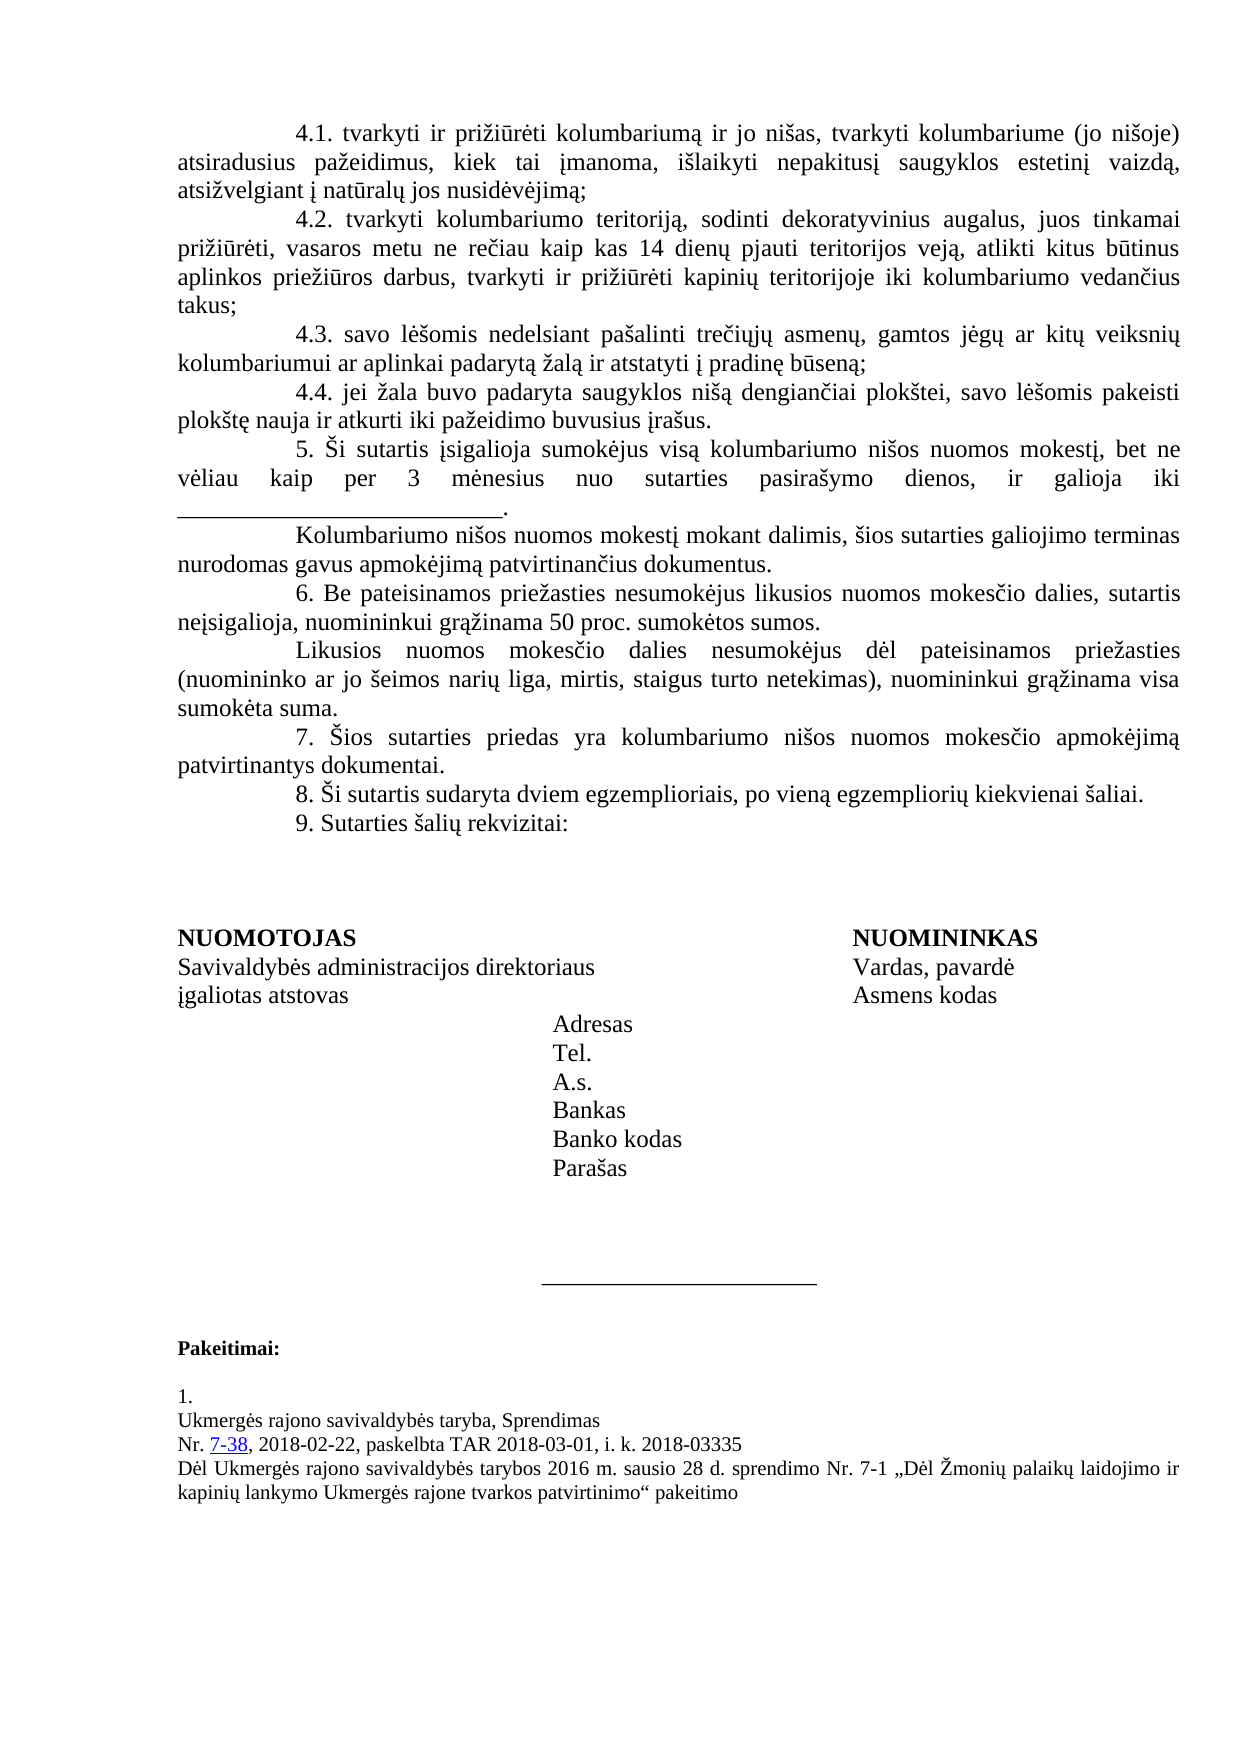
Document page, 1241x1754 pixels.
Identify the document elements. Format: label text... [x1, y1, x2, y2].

text Dėl Ukmergės rajono savivaldybės tarybos 2016 m. sausio 28 d. sprendimo Nr. 7-1 „Dėl Žmonių palaikų laidojimo ir kapinių lankymo Ukmergės rajone tvarkos patvirtinimo“ pakeitimo [177, 1456, 1181, 1504]
text Nr. 7-38, 2018-02-22, paskelbta TAR 2018-03-01, i. k. 2018-03335 [177, 1432, 1181, 1456]
text 7. Šios sutarties priedas yra kolumbariumo nišos nuomos mokesčio apmokėjimą patvirtinantys dokumentai. [177, 722, 1181, 779]
text NUOMOTOJAS NUOMININKAS [177, 923, 1181, 952]
text Tel. [177, 1038, 1181, 1067]
text Likusios nuomos mokesčio dalies nesumokėjus dėl pateisinamos priežasties (nuomininko ar jo šeimos narių liga, mirtis, staigus turto netekimas), nuomininkui grąžinama visa sumokėta suma. [177, 636, 1181, 722]
text Savivaldybės administracijos direktoriaus Vardas, pavardė [177, 952, 1181, 981]
text Banko kodas [177, 1124, 1181, 1153]
text 4.4. jei žala buvo padaryta saugyklos nišą dengiančiai plokštei, savo lėšomis pakeisti plokštę nauja ir atkurti iki pažeidimo buvusius įrašus. [177, 377, 1181, 434]
text 4.3. savo lėšomis nedelsiant pašalinti trečiųjų asmenų, gamtos jėgų ar kitų veiksnių kolumbariumui ar aplinkai padarytą žalą ir atstatyti į pradinę būseną; [177, 319, 1181, 377]
text A.s. [177, 1067, 1181, 1096]
text ______________________ [177, 1259, 1181, 1287]
text Parašas [177, 1153, 1181, 1182]
text įgaliotas atstovas Asmens kodas [177, 981, 1181, 1009]
text 5. Ši sutartis įsigalioja sumokėjus visą kolumbariumo nišos nuomos mokestį, bet ne vėliau kaip per 3 mėnesius nuo sutarties pasirašymo dienos, ir galioja iki __________________________. [177, 434, 1181, 521]
text Pakeitimai: [177, 1336, 1181, 1360]
text 4.1. tvarkyti ir prižiūrėti kolumbariumą ir jo nišas, tvarkyti kolumbariume (jo nišoje) atsiradusius pažeidimus, kiek tai įmanoma, išlaikyti nepakitusį saugyklos estetinį vaizdą, atsižvelgiant į natūralų jos nusidėvėjimą; [177, 118, 1181, 204]
text Bankas [177, 1096, 1181, 1124]
text Ukmergės rajono savivaldybės taryba, Sprendimas [177, 1408, 1181, 1432]
text Adresas [177, 1009, 1181, 1038]
text 6. Be pateisinamos priežasties nesumokėjus likusios nuomos mokesčio dalies, sutartis neįsigalioja, nuomininkui grąžinama 50 proc. sumokėtos sumos. [177, 578, 1181, 636]
text 4.2. tvarkyti kolumbariumo teritoriją, sodinti dekoratyvinius augalus, juos tinkamai prižiūrėti, vasaros metu ne rečiau kaip kas 14 dienų pjauti teritorijos veją, atlikti kitus būtinus aplinkos priežiūros darbus, tvarkyti ir prižiūrėti kapinių teritorijoje iki kolumbariumo vedančius takus; [177, 204, 1181, 319]
text Kolumbariumo nišos nuomos mokestį mokant dalimis, šios sutarties galiojimo terminas nurodomas gavus apmokėjimą patvirtinančius dokumentus. [177, 521, 1181, 578]
text 9. Sutarties šalių rekvizitai: [177, 808, 1181, 837]
text 1. [177, 1384, 1181, 1408]
text 8. Ši sutartis sudaryta dviem egzemplioriais, po vieną egzempliorių kiekvienai šaliai. [177, 779, 1181, 808]
